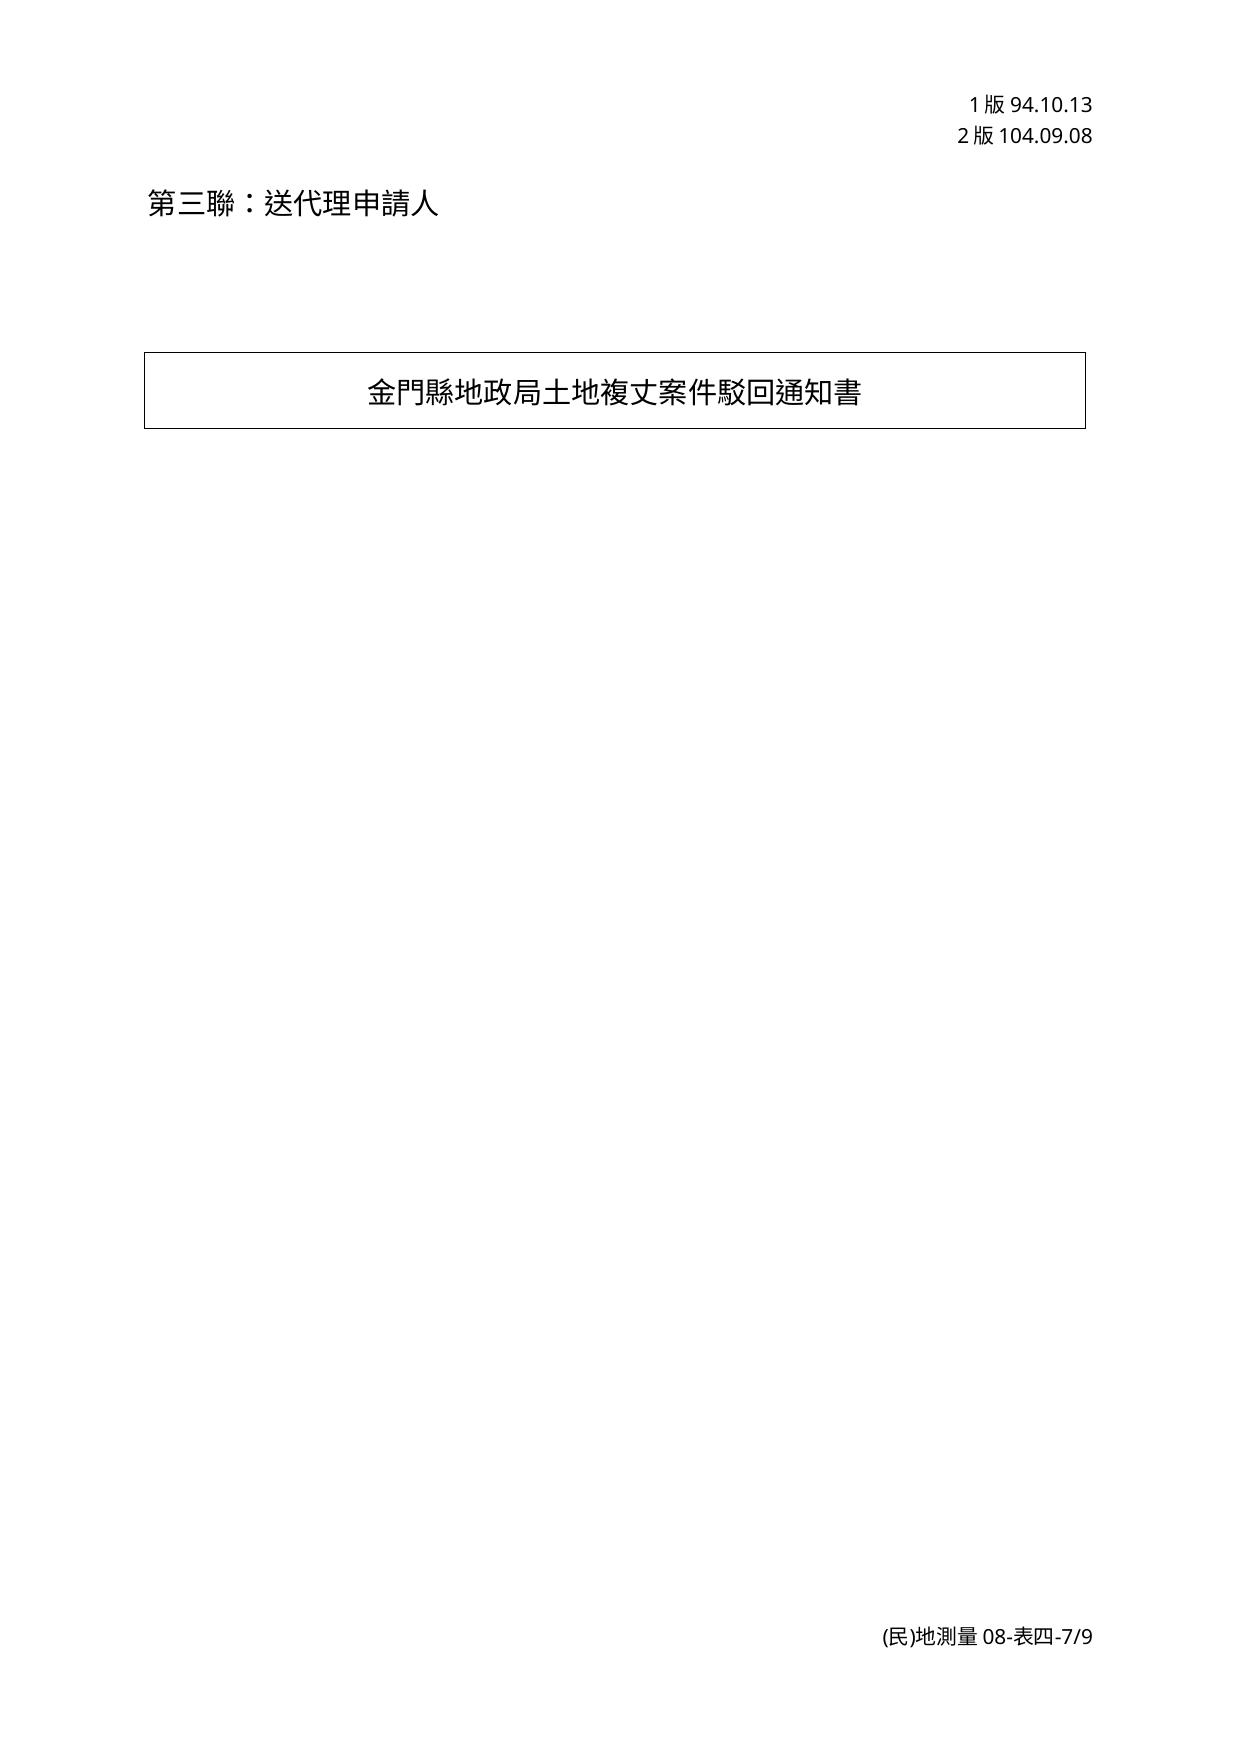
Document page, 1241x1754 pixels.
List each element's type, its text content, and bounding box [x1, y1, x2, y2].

table_header 金門縣地政局土地複丈案件駁回通知書 [145, 353, 1085, 428]
text 第三聯：送代理申請人 [148, 164, 1092, 239]
